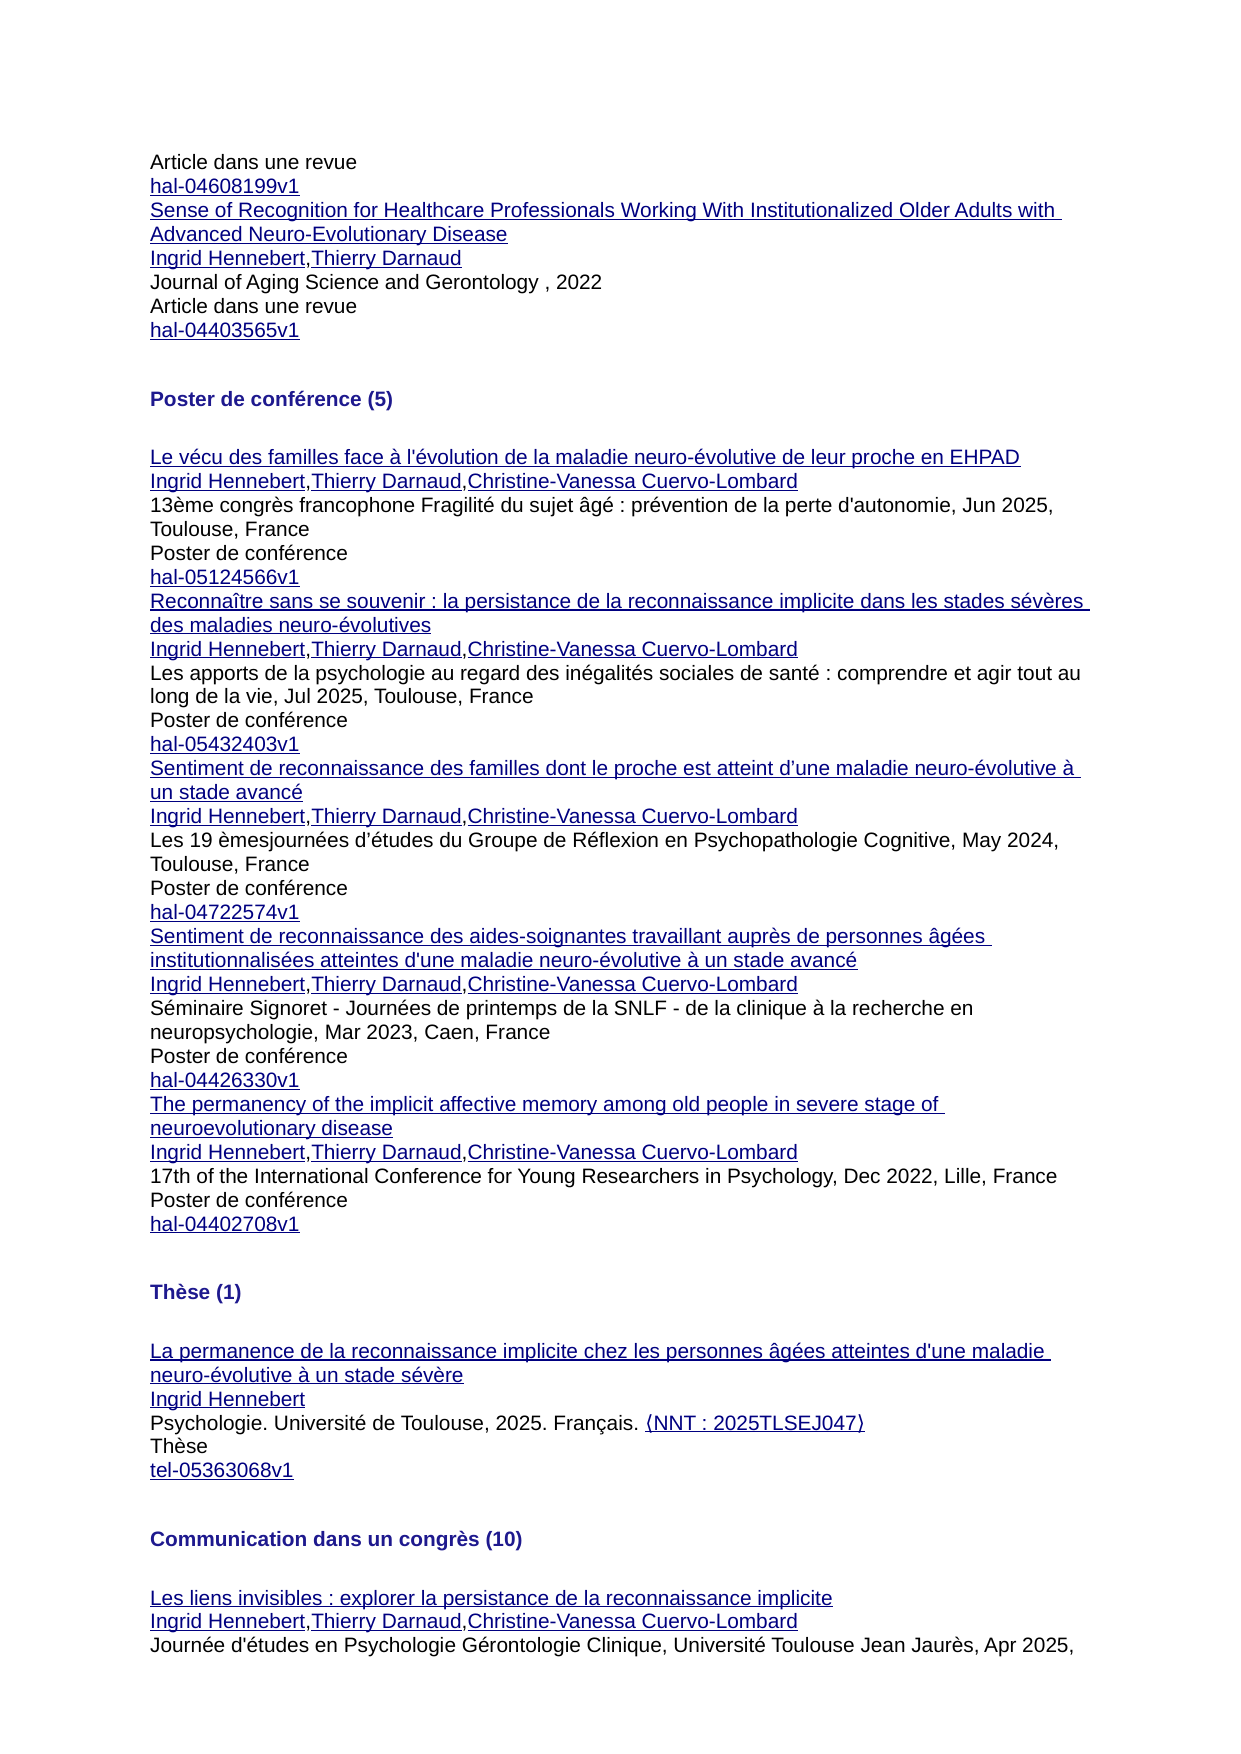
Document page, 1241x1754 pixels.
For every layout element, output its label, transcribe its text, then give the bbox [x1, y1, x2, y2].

table_cell The permanency of the implicit affective memory among old people in severe stage of neuroevolutionary disease Ingrid Hennebert,Thierry Darnaud,Christine-Vanessa Cuervo-Lombard 17th of the International Conference for Young Researchers in Psychology, Dec 2022, Lille, France Poster de conférence hal-04402708v1 [150, 1092, 1090, 1235]
table_cell Reconnaître sans se souvenir : la persistance de la reconnaissance implicite dans les stades sévères [150, 589, 1090, 609]
subtitle Thèse (1) [150, 1280, 1090, 1304]
table_cell Sense of Recognition for Healthcare Professionals Working With Institutionalized Older Adults with Advanced Neuro-Evolutionary Disease Ingrid Hennebert,Thierry Darnaud Journal of Aging Science and Gerontology , 2022 Article dans une revue hal-04403565v1 [150, 198, 1090, 342]
table_header Les liens invisibles : explorer la persistance de la reconnaissance implicite Ingrid Hennebert,Thierry Darnaud,Christine-Vanessa Cuervo-Lombard Journée d'études en Psychologie Gérontologie Clinique, Université Toulouse Jean Jaurès, Apr 2025, [150, 1585, 1090, 1657]
table_cell Article dans une revue hal-04608199v1 [150, 150, 1090, 198]
table_header Le vécu des familles face à l'évolution de la maladie neuro-évolutive de leur proche en EHPAD Ingrid Hennebert,Thierry Darnaud,Christine-Vanessa Cuervo-Lombard 13ème congrès francophone Fragilité du sujet âgé : prévention de la perte d'autonomie, Jun 2025, Toulouse, France Poster de conférence hal-05124566v1 [150, 445, 1090, 588]
table_cell Sentiment de reconnaissance des aides-soignantes travaillant auprès de personnes âgées institutionnalisées atteintes d'une maladie neuro-évolutive à un stade avancé Ingrid Hennebert,Thierry Darnaud,Christine-Vanessa Cuervo-Lombard Séminaire Signoret - Journées de printemps de la SNLF - de la clinique à la recherche en neuropsychologie, Mar 2023, Caen, France Poster de conférence hal-04426330v1 [150, 924, 1090, 1092]
table_cell des maladies neuro-évolutives Ingrid Hennebert,Thierry Darnaud,Christine-Vanessa Cuervo-Lombard Les apports de la psychologie au regard des inégalités sociales de santé : comprendre et agir tout au long de la vie, Jul 2025, Toulouse, France Poster de conférence hal-05432403v1 [150, 611, 1090, 756]
table_cell Sentiment de reconnaissance des familles dont le proche est atteint d’une maladie neuro-évolutive à un stade avancé Ingrid Hennebert,Thierry Darnaud,Christine-Vanessa Cuervo-Lombard Les 19 èmesjournées d’études du Groupe de Réflexion en Psychopathologie Cognitive, May 2024, Toulouse, France Poster de conférence hal-04722574v1 [150, 756, 1090, 924]
subtitle Communication dans un congrès (10) [150, 1527, 1090, 1551]
table_header La permanence de la reconnaissance implicite chez les personnes âgées atteintes d'une maladie neuro-évolutive à un stade sévère Ingrid Hennebert Psychologie. Université de Toulouse, 2025. Français. ⟨NNT : 2025TLSEJ047⟩ Thèse tel-05363068v1 [150, 1339, 1090, 1482]
subtitle Poster de conférence (5) [150, 386, 1090, 410]
